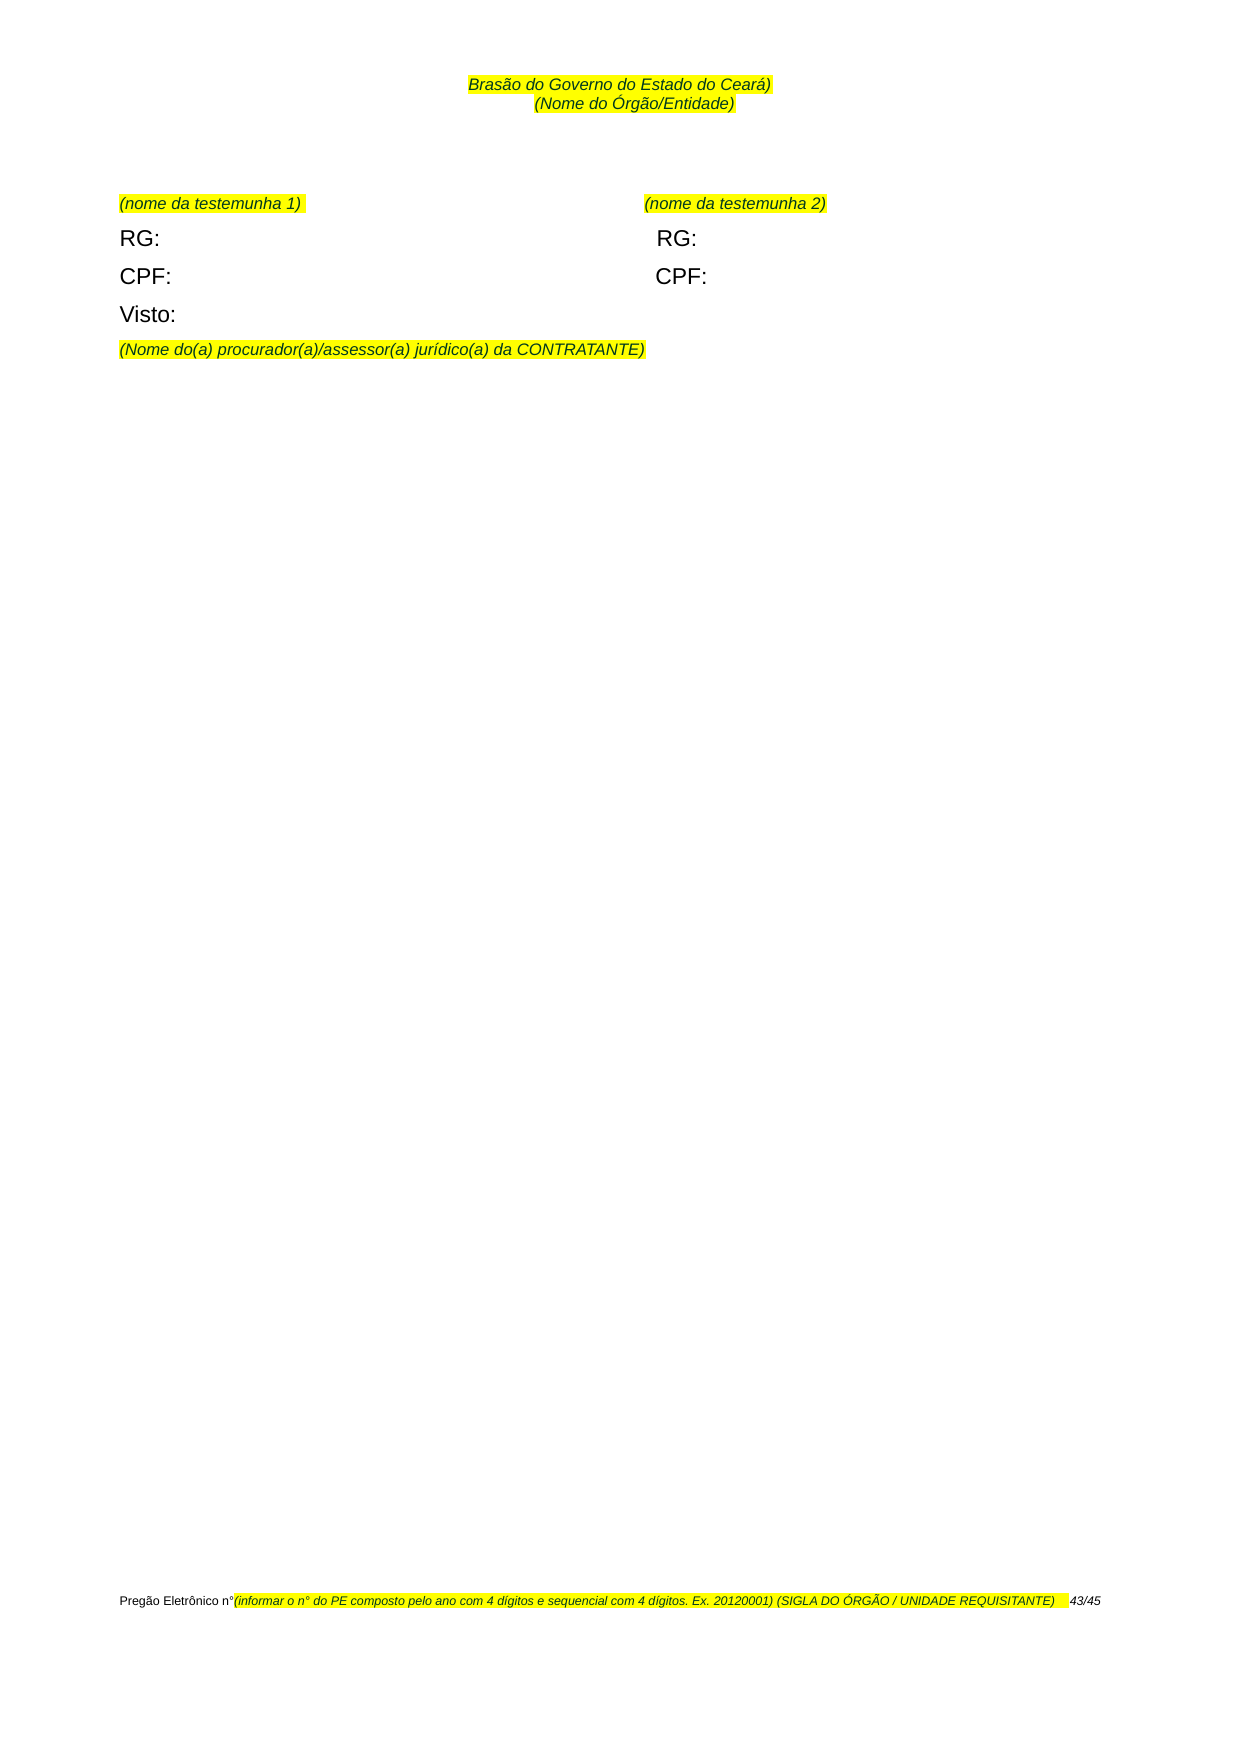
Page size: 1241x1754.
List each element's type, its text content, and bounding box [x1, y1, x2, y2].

text Visto: [119, 301, 1121, 328]
text (nome da testemunha 1) (nome da testemunha 2) [119, 194, 1121, 213]
text (Nome do(a) procurador(a)/assessor(a) jurídico(a) da CONTRATANTE) [119, 340, 1121, 359]
text CPF: CPF: [119, 263, 1121, 289]
text RG: RG: [119, 225, 1121, 251]
